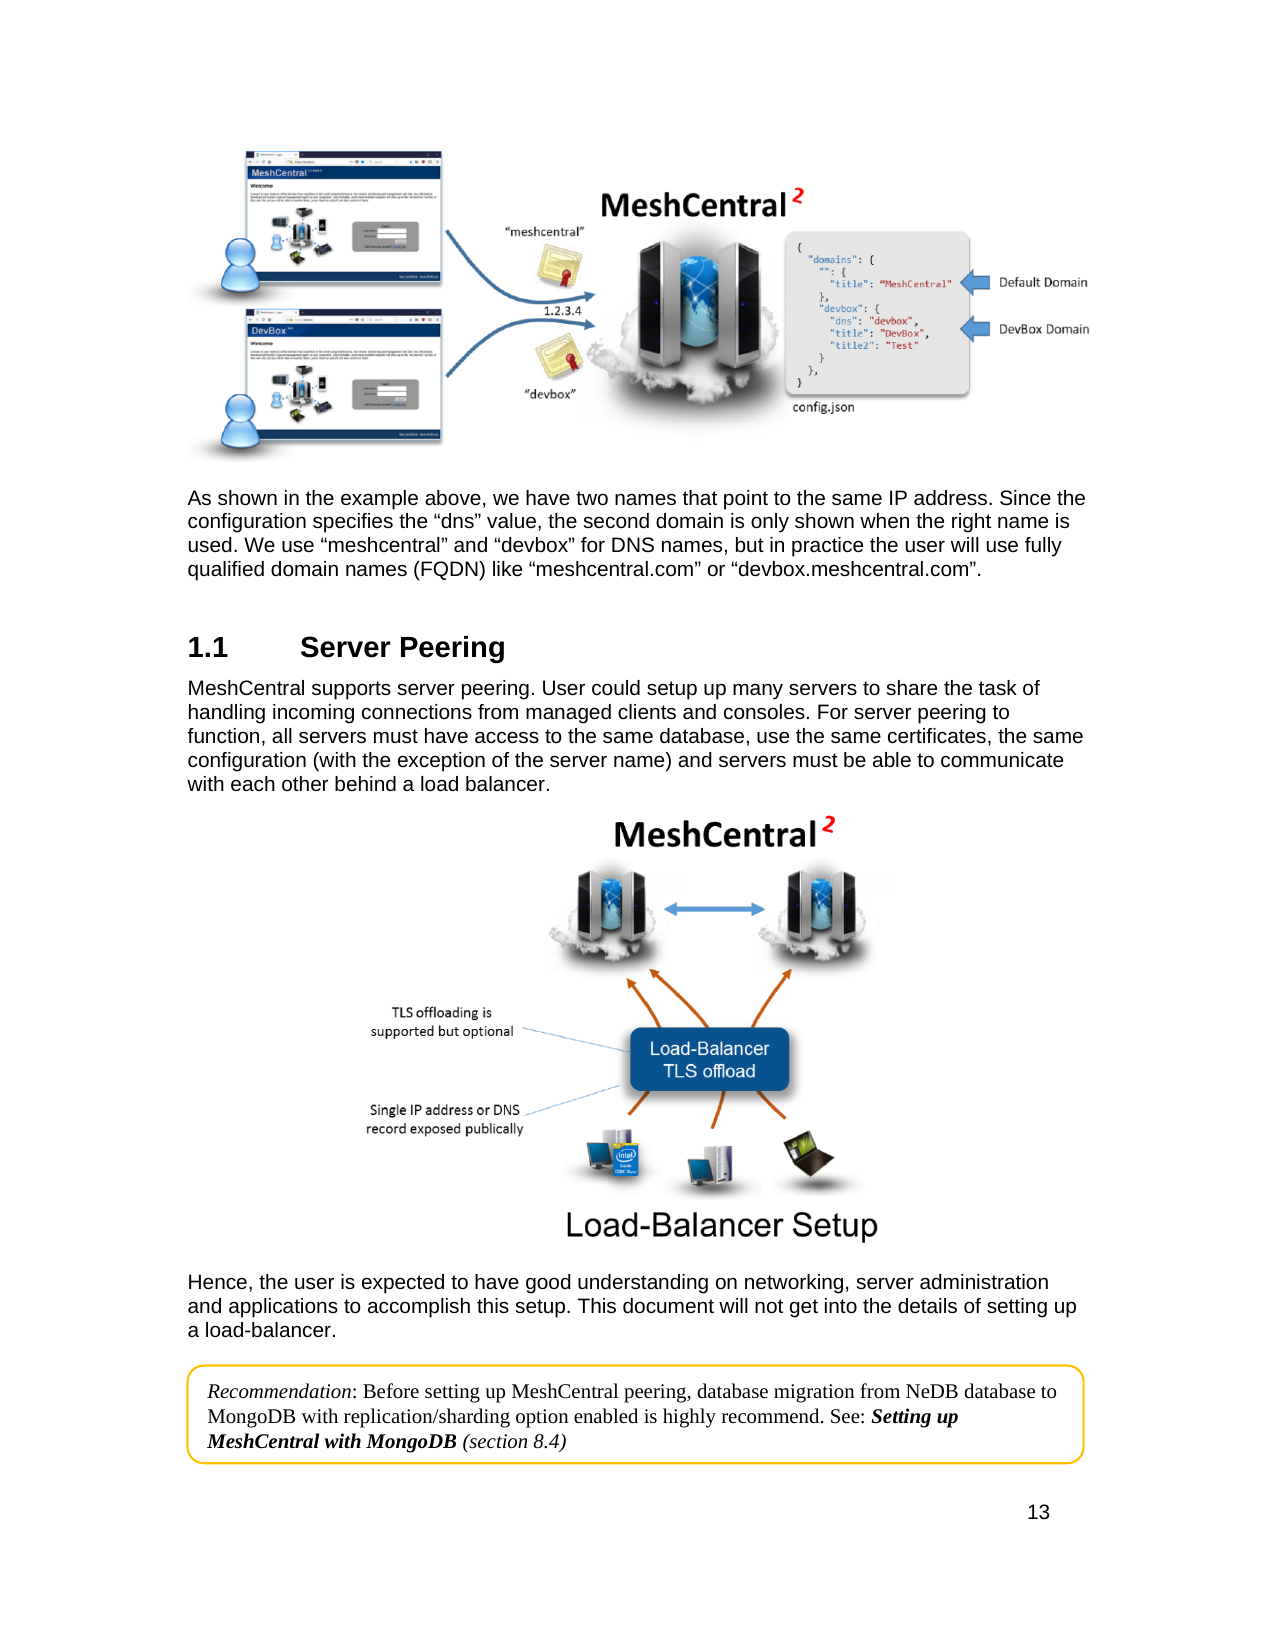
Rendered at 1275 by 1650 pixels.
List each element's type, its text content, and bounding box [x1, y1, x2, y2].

text As shown in the example above, we have two names that point to the same IP address. Since the configuration specifies the “dns” value, the second domain is only shown when the right name is used. We use “meshcentral” and “devbox” for DNS names, but in practice the user will use fully qualified domain names (FQDN) like “meshcentral.com” or “devbox.meshcentral.com”. [187, 485, 1087, 581]
subtitle Server Peering [187, 630, 1087, 664]
text MeshCentral supports server peering. User could setup up many servers to share the task of handling incoming connections from managed clients and consoles. For server peering to function, all servers must have access to the same database, use the same certificates, the same configuration (with the exception of the server name) and servers must be able to communicate with each other behind a load balancer. [187, 676, 1087, 796]
text Hence, the user is expected to have good understanding on networking, server administration and applications to accomplish this setup. This document will not get into the details of setting up a load-balancer. [187, 1270, 1087, 1342]
